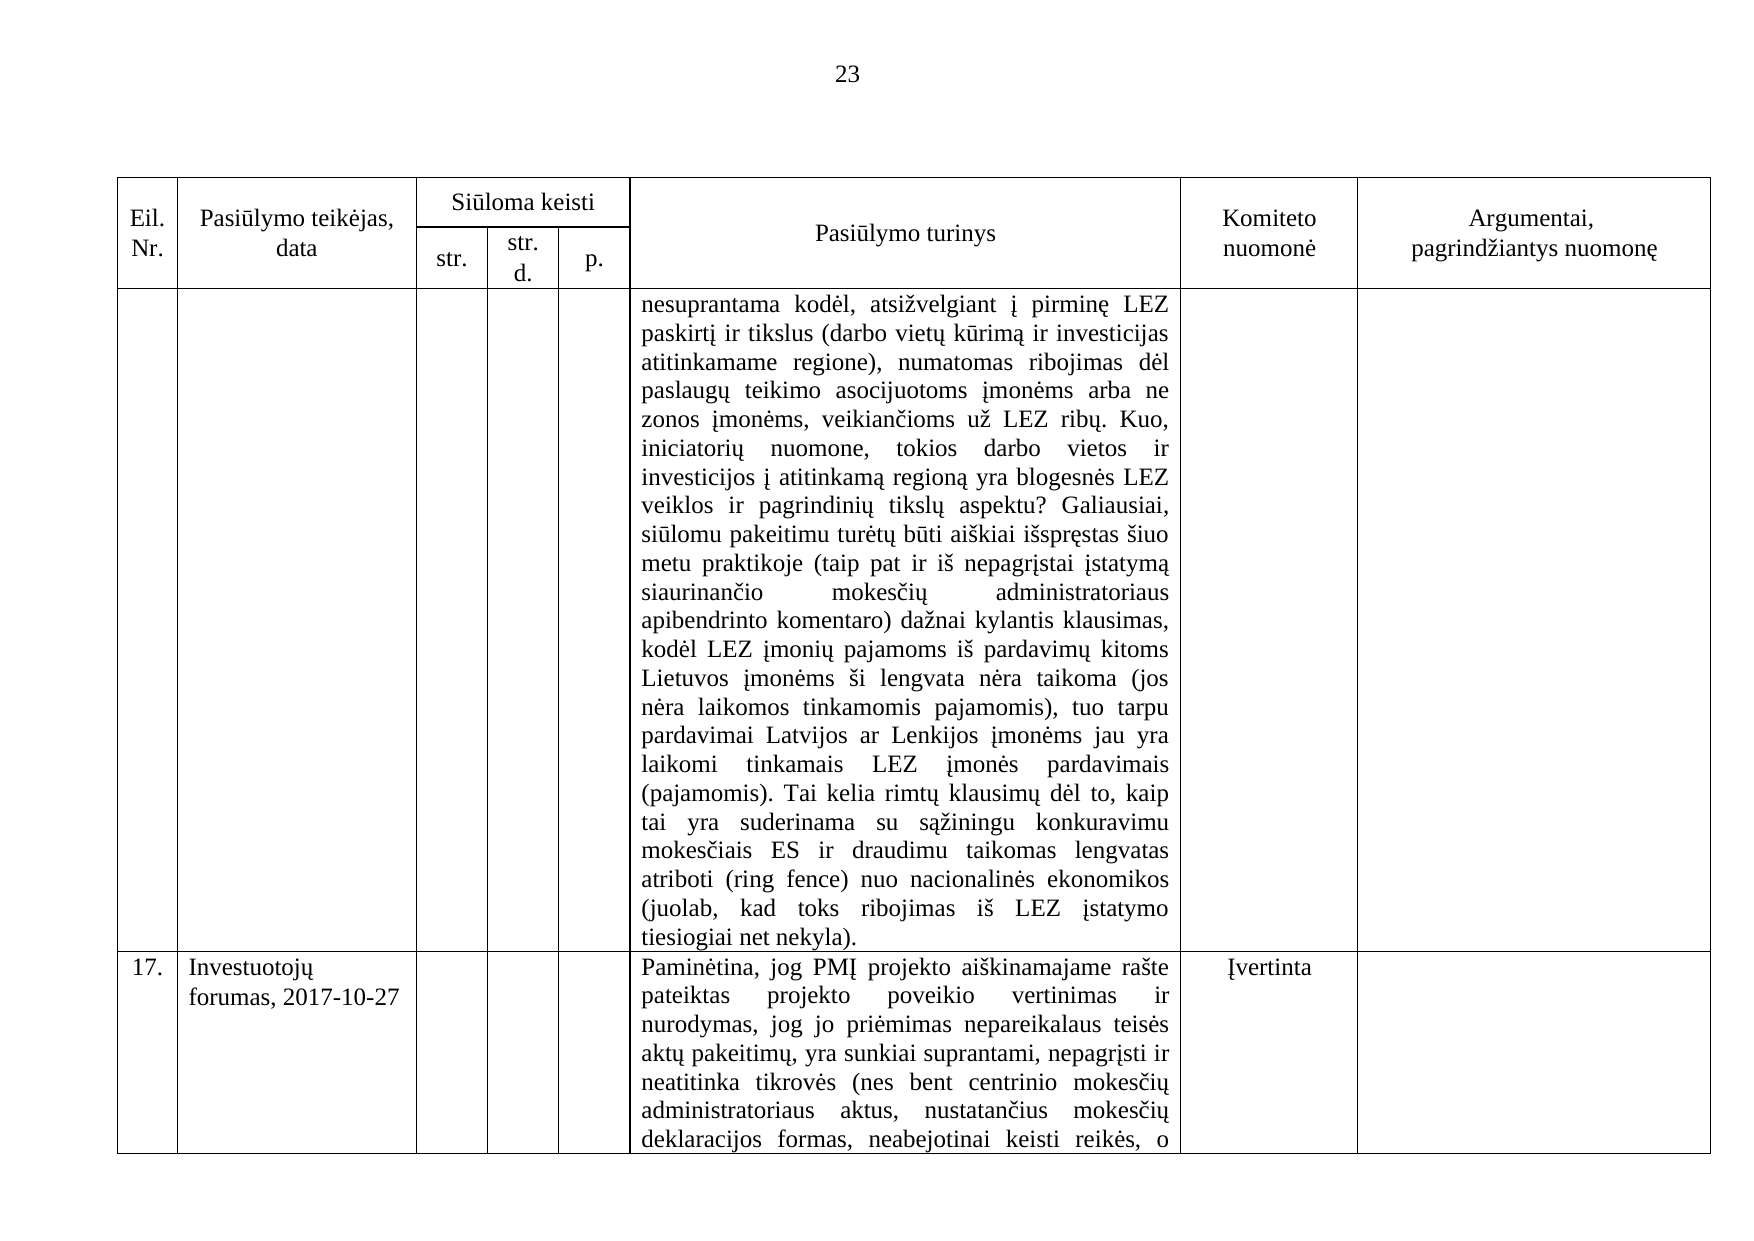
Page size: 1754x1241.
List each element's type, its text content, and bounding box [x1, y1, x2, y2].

table_cell [559, 952, 629, 1153]
table_header Argumentai, pagrindžiantys nuomonę [1358, 178, 1710, 288]
table_header Pasiūlymo turinys [631, 178, 1180, 288]
table_cell [1358, 952, 1710, 1153]
table_cell Įvertinta [1181, 952, 1357, 1153]
table_cell 17. [118, 952, 177, 1153]
table_cell Paminėtina, jog PMĮ projekto aiškinamajame rašte pateiktas projekto poveikio vertinimas ir nurodymas, jog jo priėmimas nepareikalaus teisės aktų pakeitimų, yra sunkiai suprantami, nepagrįsti ir neatitinka tikrovės (nes bent centrinio mokesčių administratoriaus aktus, nustatančius mokesčių deklaracijos formas, neabejotinai keisti reikės, o [631, 952, 1180, 1153]
table_cell nesuprantama kodėl, atsižvelgiant į pirminę LEZ paskirtį ir tikslus (darbo vietų kūrimą ir investicijas atitinkamame regione), numatomas ribojimas dėl paslaugų teikimo asocijuotoms įmonėms arba ne zonos įmonėms, veikiančioms už LEZ ribų. Kuo, iniciatorių nuomone, tokios darbo vietos ir investicijos į atitinkamą regioną yra blogesnės LEZ veiklos ir pagrindinių tikslų aspektu? Galiausiai, siūlomu pakeitimu turėtų būti aiškiai išspręstas šiuo metu praktikoje (taip pat ir iš nepagrįstai įstatymą siaurinančio mokesčių administratoriaus apibendrinto komentaro) dažnai kylantis klausimas, kodėl LEZ įmonių pajamoms iš pardavimų kitoms Lietuvos įmonėms ši lengvata nėra taikoma (jos nėra laikomos tinkamomis pajamomis), tuo tarpu pardavimai Latvijos ar Lenkijos įmonėms jau yra laikomi tinkamais LEZ įmonės pardavimais (pajamomis). Tai kelia rimtų klausimų dėl to, kaip tai yra suderinama su sąžiningu konkuravimu mokesčiais ES ir draudimu taikomas lengvatas atriboti (ring fence) nuo nacionalinės ekonomikos (juolab, kad toks ribojimas iš LEZ įstatymo tiesiogiai net nekyla). [631, 289, 1180, 951]
table_header Siūloma keisti [417, 178, 629, 226]
table_header Komiteto nuomonė [1181, 178, 1357, 288]
table_cell str. [417, 228, 487, 288]
table_header Eil. Nr. [118, 178, 177, 288]
table_cell [488, 952, 558, 1153]
table_cell p. [559, 228, 629, 288]
table_cell str. d. [488, 228, 558, 288]
table_cell Investuotojų forumas, 2017-10-27 [178, 952, 416, 1153]
table_cell [178, 289, 416, 951]
table_cell [417, 952, 487, 1153]
table_header Pasiūlymo teikėjas, data [178, 178, 416, 288]
table_cell [1181, 289, 1357, 951]
table_cell [118, 289, 177, 951]
table_cell [559, 289, 629, 951]
table_cell [488, 289, 558, 951]
table_cell [417, 289, 487, 951]
table_cell [1358, 289, 1710, 951]
